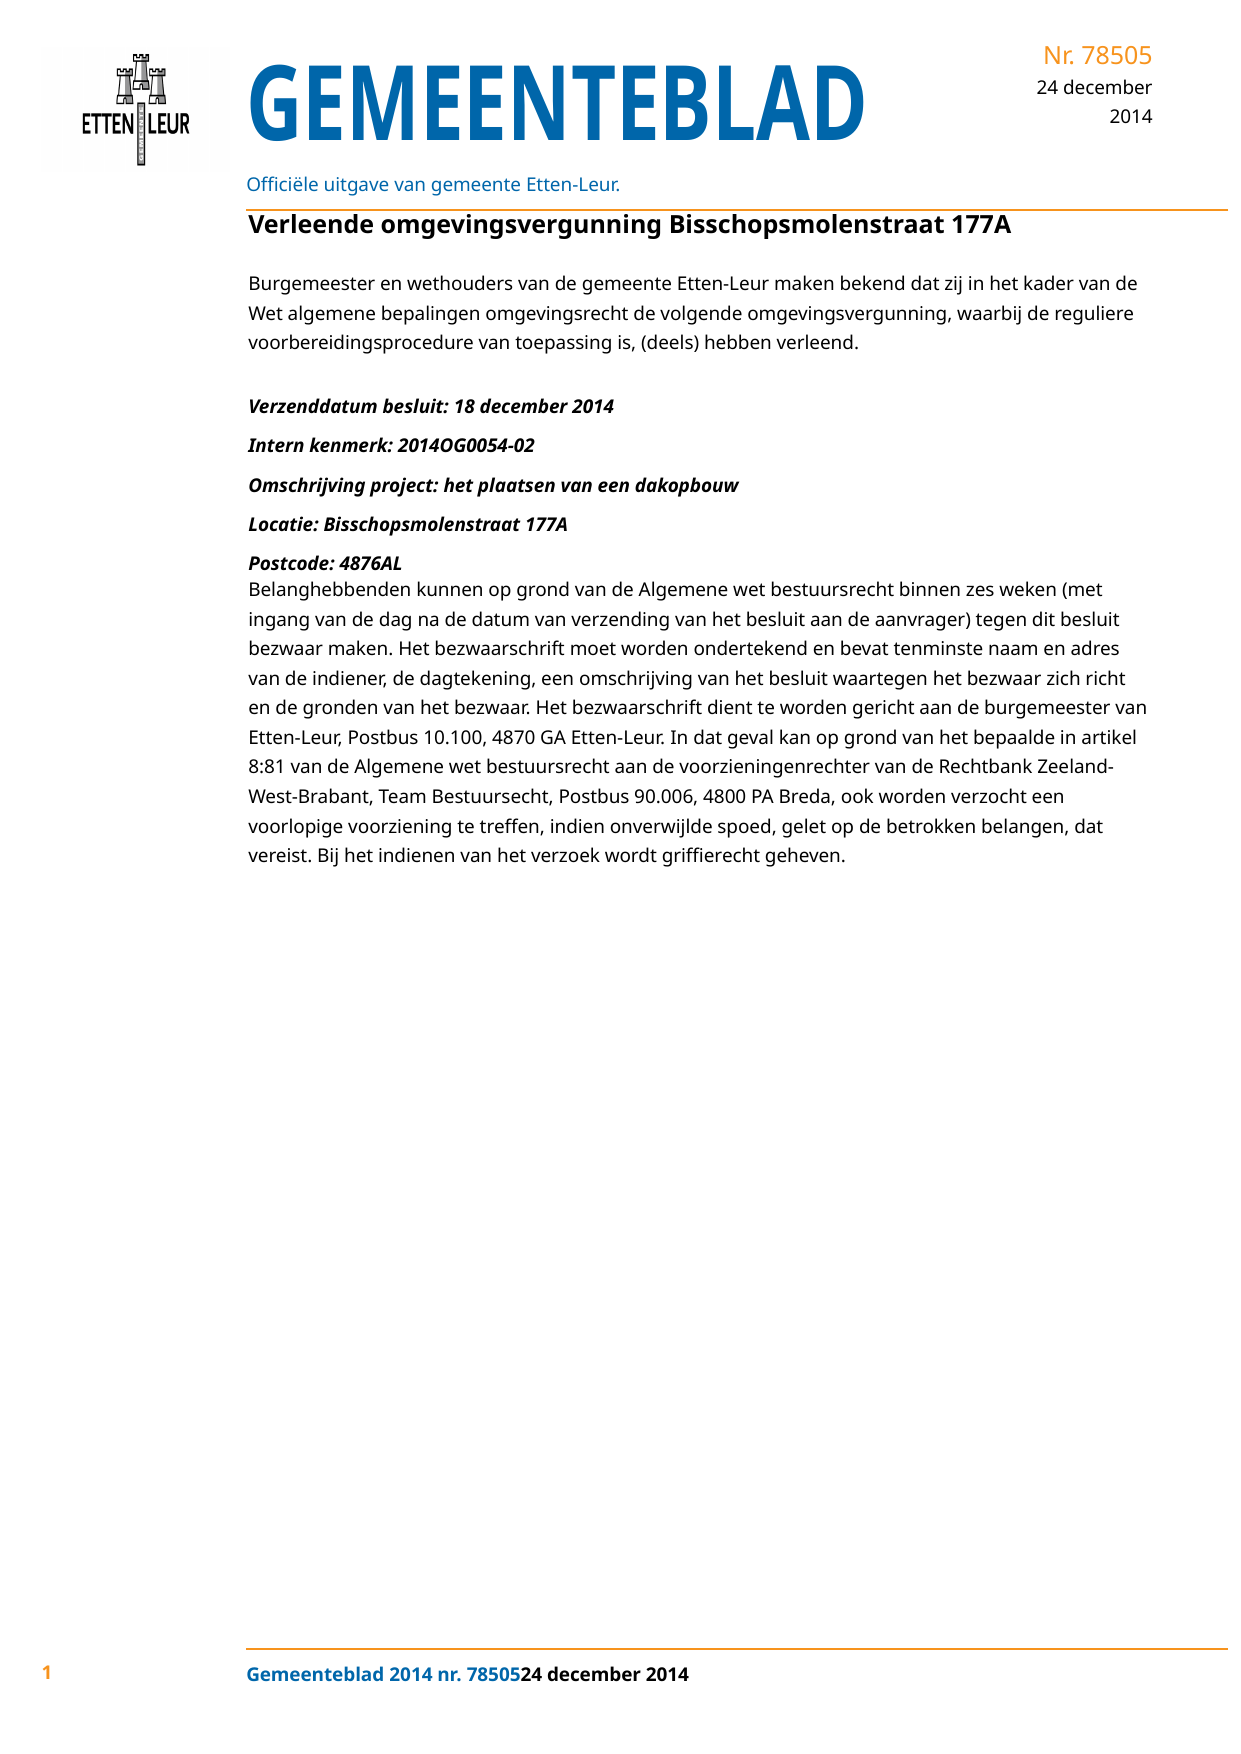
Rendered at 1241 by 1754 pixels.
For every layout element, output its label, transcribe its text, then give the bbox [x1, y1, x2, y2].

text Verleende omgevingsvergunning Bisschopsmolenstraat 177A [248, 211, 1152, 241]
text Intern kenmerk: 2014OG0054-02 [248, 433, 1152, 458]
text Burgemeester en wethouders van de gemeente Etten-Leur maken bekend dat zij in het kader van de Wet algemene bepalingen omgevingsrecht de volgende omgevingsvergunning, waarbij de reguliere voorbereidingsprocedure van toepassing is, (deels) hebben verleend. [248, 270, 1152, 355]
picture [41, 47, 231, 172]
text Postcode: 4876AL [248, 551, 1152, 576]
text Locatie: Bisschopsmolenstraat 177A [248, 511, 1152, 537]
text Verzenddatum besluit: 18 december 2014 [248, 393, 1152, 419]
text Omschrijving project: het plaatsen van een dakopbouw [248, 472, 1152, 498]
text Belanghebbenden kunnen op grond van de Algemene wet bestuursrecht binnen zes weken (met ingang van de dag na de datum van verzending van het besluit aan de aanvrager) tegen dit besluit bezwaar maken. Het bezwaarschrift moet worden ondertekend en bevat tenminste naam en adres van de indiener, de dagtekening, een omschrijving van het besluit waartegen het bezwaar zich richt en de gronden van het bezwaar. Het bezwaarschrift dient te worden gericht aan de burgemeester van Etten-Leur, Postbus 10.100, 4870 GA Etten-Leur. In dat geval kan op grond van het bepaalde in artikel 8:81 van de Algemene wet bestuursrecht aan de voorzieningenrechter van de Rechtbank Zeeland-West-Brabant, Team Bestuursecht, Postbus 90.006, 4800 PA Breda, ook worden verzocht een voorlopige voorziening te treffen, indien onverwijlde spoed, gelet op de betrokken belangen, dat vereist. Bij het indienen van het verzoek wordt griffierecht geheven. [248, 576, 1152, 868]
